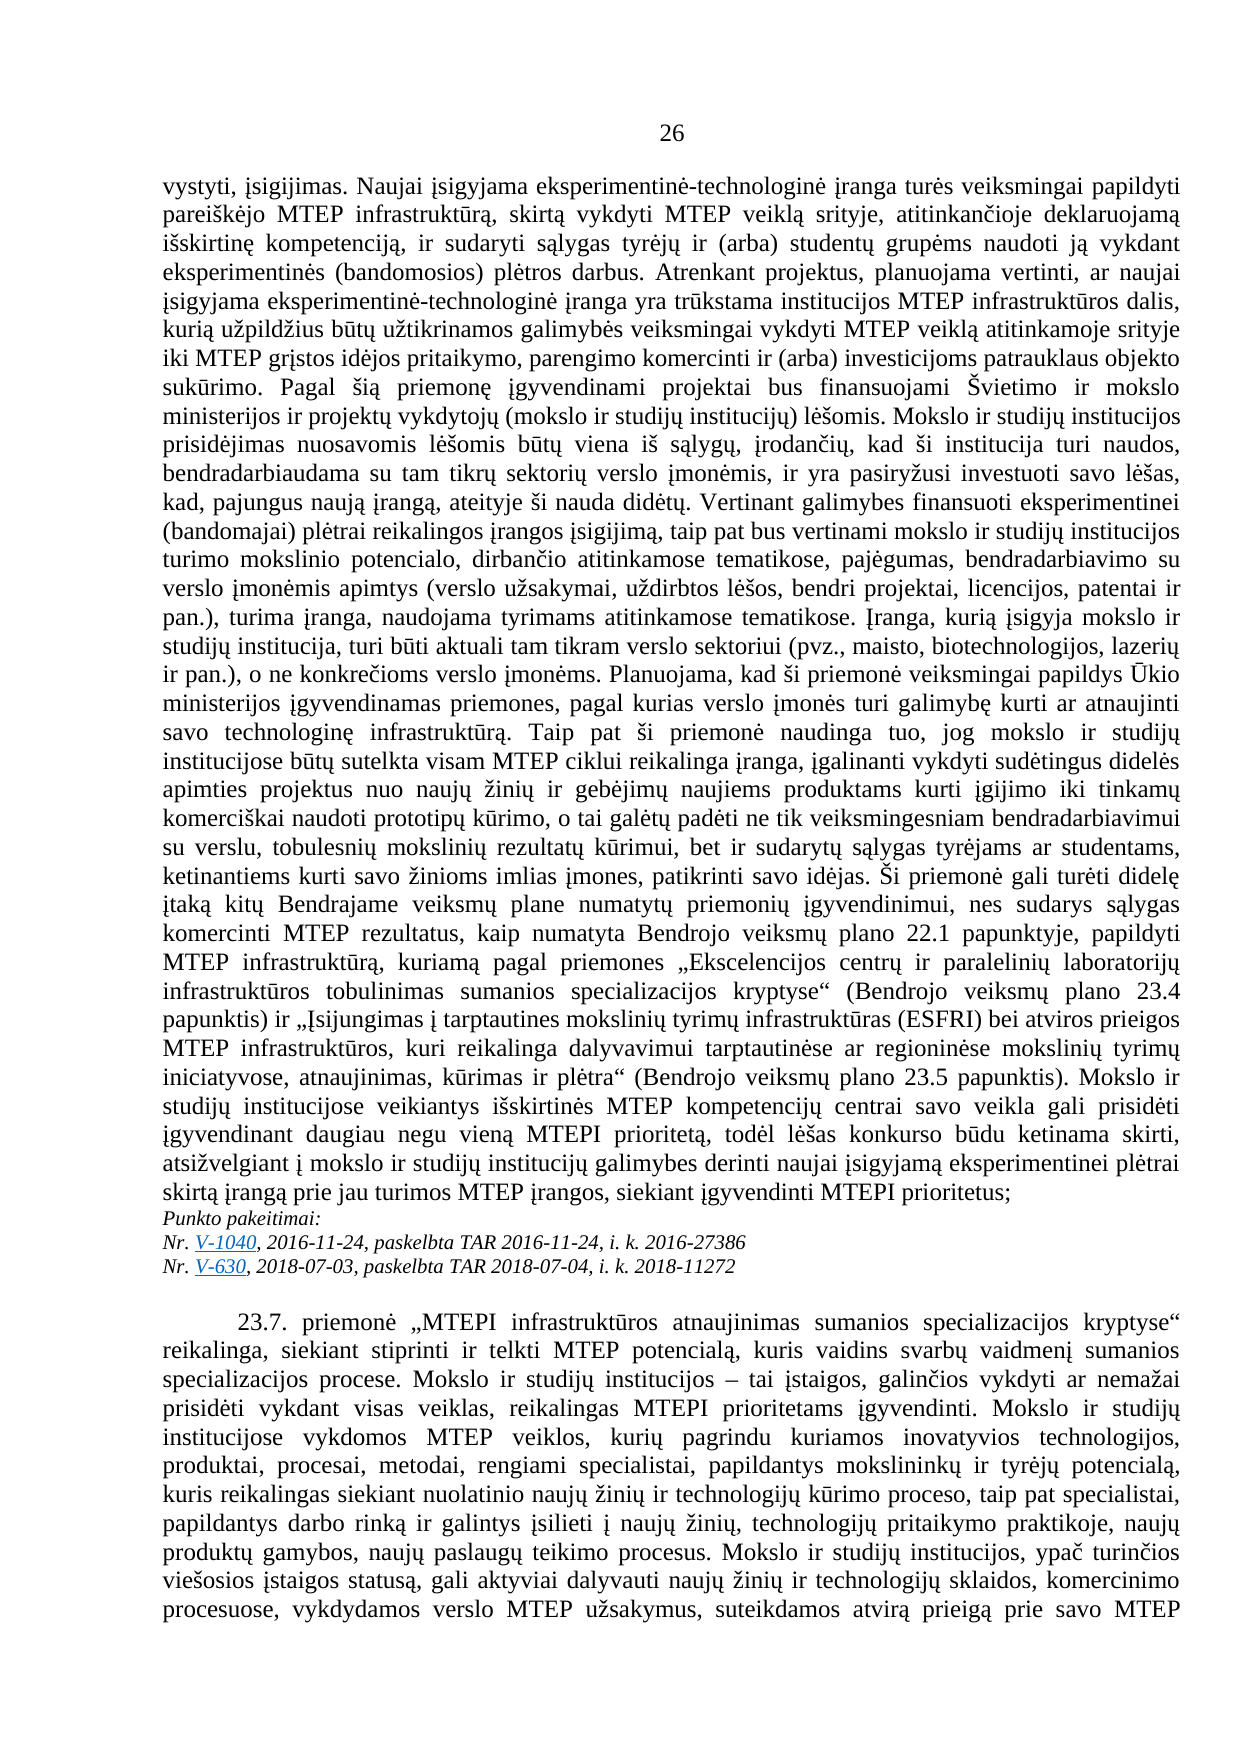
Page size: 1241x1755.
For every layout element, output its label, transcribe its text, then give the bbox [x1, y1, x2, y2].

text Punkto pakeitimai: [162, 1206, 1181, 1230]
text Nr. V-1040, 2016-11-24, paskelbta TAR 2016-11-24, i. k. 2016-27386 [162, 1230, 1181, 1254]
text 23.7. priemonė „MTEPI infrastruktūros atnaujinimas sumanios specializacijos kryptyse“ reikalinga, siekiant stiprinti ir telkti MTEP potencialą, kuris vaidins svarbų vaidmenį sumanios specializacijos procese. Mokslo ir studijų institucijos – tai įstaigos, galinčios vykdyti ar nemažai prisidėti vykdant visas veiklas, reikalingas MTEPI prioritetams įgyvendinti. Mokslo ir studijų institucijose vykdomos MTEP veiklos, kurių pagrindu kuriamos inovatyvios technologijos, produktai, procesai, metodai, rengiami specialistai, papildantys mokslininkų ir tyrėjų potencialą, kuris reikalingas siekiant nuolatinio naujų žinių ir technologijų kūrimo proceso, taip pat specialistai, papildantys darbo rinką ir galintys įsilieti į naujų žinių, technologijų pritaikymo praktikoje, naujų produktų gamybos, naujų paslaugų teikimo procesus. Mokslo ir studijų institucijos, ypač turinčios viešosios įstaigos statusą, gali aktyviai dalyvauti naujų žinių ir technologijų sklaidos, komercinimo procesuose, vykdydamos verslo MTEP užsakymus, suteikdamos atvirą prieigą prie savo MTEP [162, 1307, 1181, 1623]
text vystyti, įsigijimas. Naujai įsigyjama eksperimentinė-technologinė įranga turės veiksmingai papildyti pareiškėjo MTEP infrastruktūrą, skirtą vykdyti MTEP veiklą srityje, atitinkančioje deklaruojamą išskirtinę kompetenciją, ir sudaryti sąlygas tyrėjų ir (arba) studentų grupėms naudoti ją vykdant eksperimentinės (bandomosios) plėtros darbus. Atrenkant projektus, planuojama vertinti, ar naujai įsigyjama eksperimentinė-technologinė įranga yra trūkstama institucijos MTEP infrastruktūros dalis, kurią užpildžius būtų užtikrinamos galimybės veiksmingai vykdyti MTEP veiklą atitinkamoje srityje iki MTEP grįstos idėjos pritaikymo, parengimo komercinti ir (arba) investicijoms patrauklaus objekto sukūrimo. Pagal šią priemonę įgyvendinami projektai bus finansuojami Švietimo ir mokslo ministerijos ir projektų vykdytojų (mokslo ir studijų institucijų) lėšomis. Mokslo ir studijų institucijos prisidėjimas nuosavomis lėšomis būtų viena iš sąlygų, įrodančių, kad ši institucija turi naudos, bendradarbiaudama su tam tikrų sektorių verslo įmonėmis, ir yra pasiryžusi investuoti savo lėšas, kad, pajungus naują įrangą, ateityje ši nauda didėtų. Vertinant galimybes finansuoti eksperimentinei (bandomajai) plėtrai reikalingos įrangos įsigijimą, taip pat bus vertinami mokslo ir studijų institucijos turimo mokslinio potencialo, dirbančio atitinkamose tematikose, pajėgumas, bendradarbiavimo su verslo įmonėmis apimtys (verslo užsakymai, uždirbtos lėšos, bendri projektai, licencijos, patentai ir pan.), turima įranga, naudojama tyrimams atitinkamose tematikose. Įranga, kurią įsigyja mokslo ir studijų institucija, turi būti aktuali tam tikram verslo sektoriui (pvz., maisto, biotechnologijos, lazerių ir pan.), o ne konkrečioms verslo įmonėms. Planuojama, kad ši priemonė veiksmingai papildys Ūkio ministerijos įgyvendinamas priemones, pagal kurias verslo įmonės turi galimybę kurti ar atnaujinti savo technologinę infrastruktūrą. Taip pat ši priemonė naudinga tuo, jog mokslo ir studijų institucijose būtų sutelkta visam MTEP ciklui reikalinga įranga, įgalinanti vykdyti sudėtingus didelės apimties projektus nuo naujų žinių ir gebėjimų naujiems produktams kurti įgijimo iki tinkamų komerciškai naudoti prototipų kūrimo, o tai galėtų padėti ne tik veiksmingesniam bendradarbiavimui su verslu, tobulesnių mokslinių rezultatų kūrimui, bet ir sudarytų sąlygas tyrėjams ar studentams, ketinantiems kurti savo žinioms imlias įmones, patikrinti savo idėjas. Ši priemonė gali turėti didelę įtaką kitų Bendrajame veiksmų plane numatytų priemonių įgyvendinimui, nes sudarys sąlygas komercinti MTEP rezultatus, kaip numatyta Bendrojo veiksmų plano 22.1 papunktyje, papildyti MTEP infrastruktūrą, kuriamą pagal priemones „Ekscelencijos centrų ir paralelinių laboratorijų infrastruktūros tobulinimas sumanios specializacijos kryptyse“ (Bendrojo veiksmų plano 23.4 papunktis) ir „Įsijungimas į tarptautines mokslinių tyrimų infrastruktūras (ESFRI) bei atviros prieigos MTEP infrastruktūros, kuri reikalinga dalyvavimui tarptautinėse ar regioninėse mokslinių tyrimų iniciatyvose, atnaujinimas, kūrimas ir plėtra“ (Bendrojo veiksmų plano 23.5 papunktis). Mokslo ir studijų institucijose veikiantys išskirtinės MTEP kompetencijų centrai savo veikla gali prisidėti įgyvendinant daugiau negu vieną MTEPI prioritetą, todėl lėšas konkurso būdu ketinama skirti, atsižvelgiant į mokslo ir studijų institucijų galimybes derinti naujai įsigyjamą eksperimentinei plėtrai skirtą įrangą prie jau turimos MTEP įrangos, siekiant įgyvendinti MTEPI prioritetus; [162, 171, 1181, 1206]
text Nr. V-630, 2018-07-03, paskelbta TAR 2018-07-04, i. k. 2018-11272 [162, 1254, 1181, 1278]
